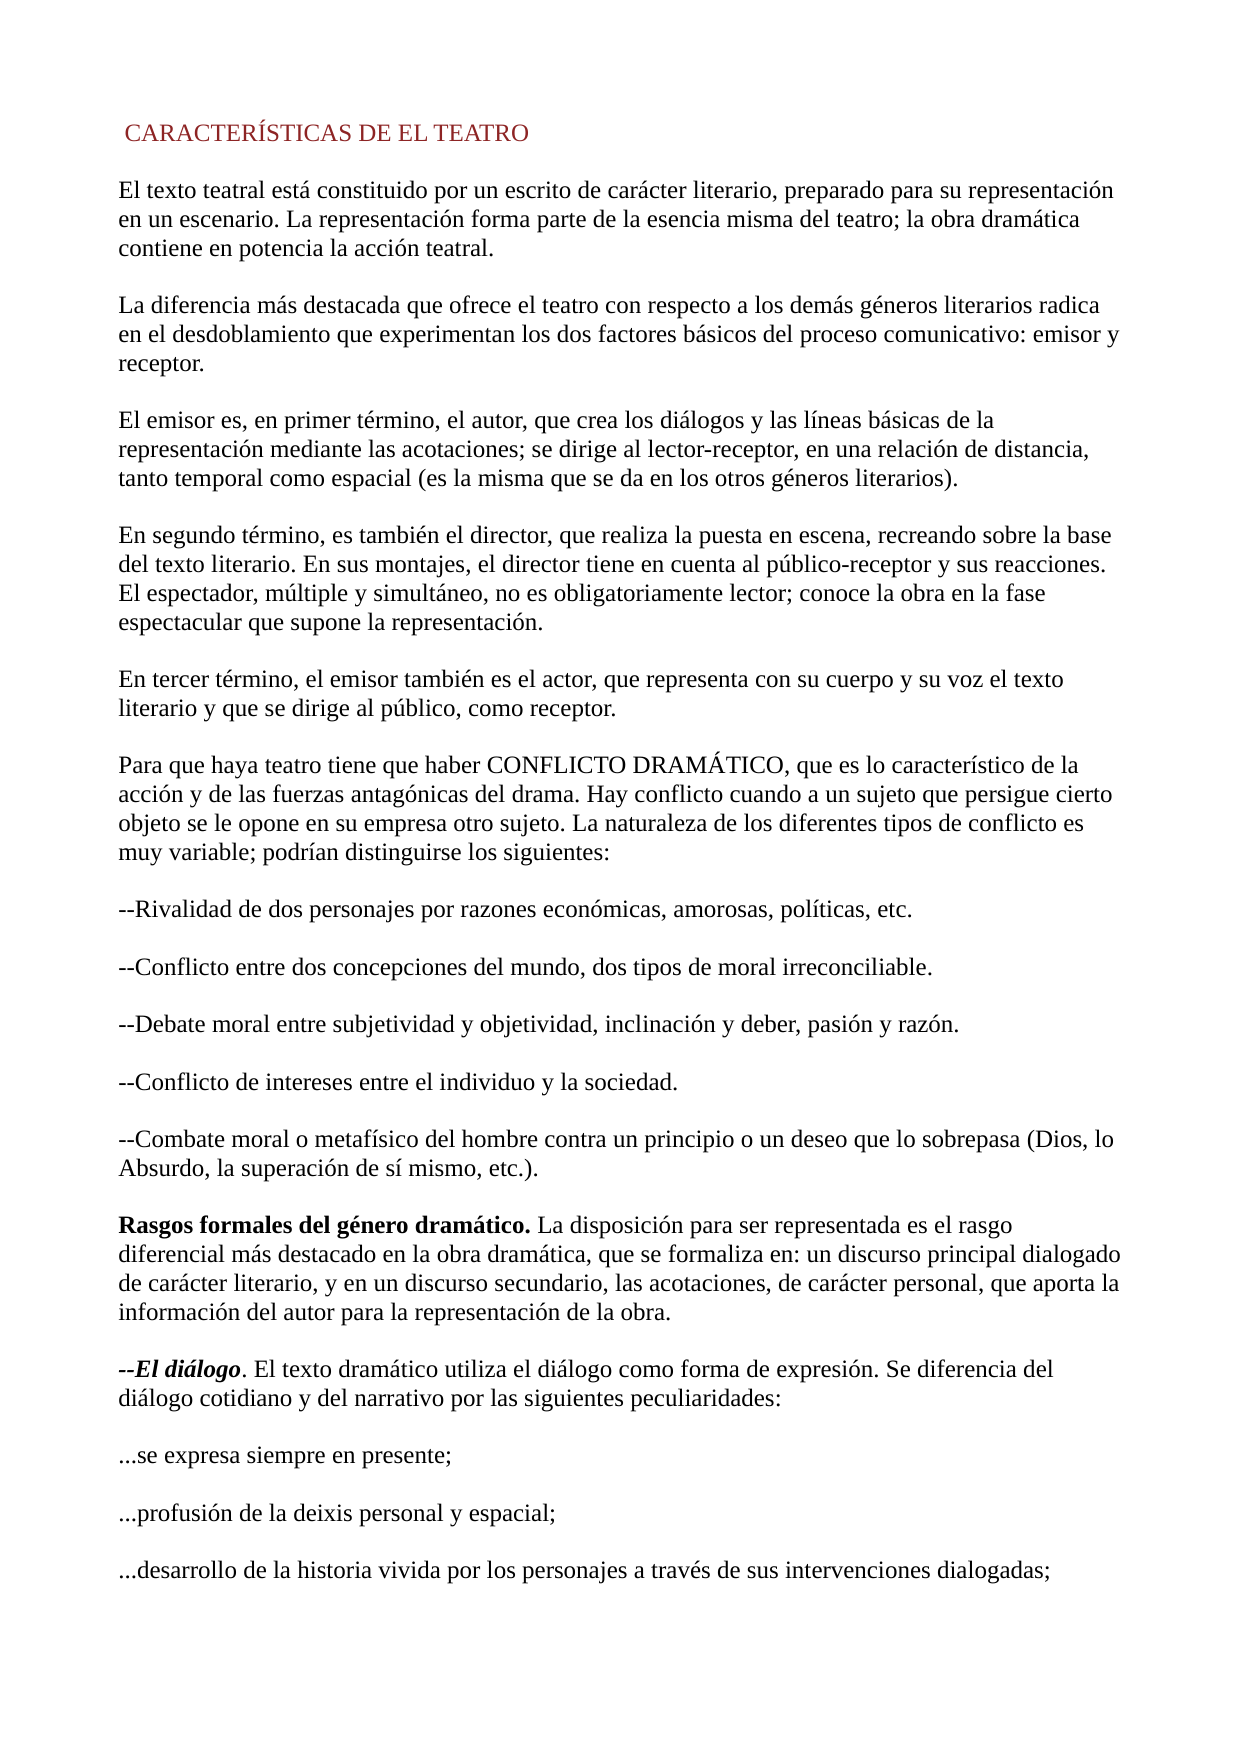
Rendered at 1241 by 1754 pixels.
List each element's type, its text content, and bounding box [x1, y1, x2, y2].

text CARACTERÍSTICAS DE EL TEATRO El texto teatral está constituido por un escrito de carácter literario, preparado para su representación en un escenario. La representación forma parte de la esencia misma del teatro; la obra dramática contiene en potencia la acción teatral. La diferencia más destacada que ofrece el teatro con respecto a los demás géneros literarios radica en el desdoblamiento que experimentan los dos factores básicos del proceso comunicativo: emisor y receptor. El emisor es, en primer término, el autor, que crea los diálogos y las líneas básicas de la representación mediante las acotaciones; se dirige al lector-receptor, en una relación de distancia, tanto temporal como espacial (es la misma que se da en los otros géneros literarios). En segundo término, es también el director, que realiza la puesta en escena, recreando sobre la base del texto literario. En sus montajes, el director tiene en cuenta al público-receptor y sus reacciones. El espectador, múltiple y simultáneo, no es obligatoriamente lector; conoce la obra en la fase espectacular que supone la representación. En tercer término, el emisor también es el actor, que representa con su cuerpo y su voz el texto literario y que se dirige al público, como receptor. Para que haya teatro tiene que haber CONFLICTO DRAMÁTICO, que es lo característico de la acción y de las fuerzas antagónicas del drama. Hay conflicto cuando a un sujeto que persigue cierto objeto se le opone en su empresa otro sujeto. La naturaleza de los diferentes tipos de conflicto es muy variable; podrían distinguirse los siguientes: --Rivalidad de dos personajes por razones económicas, amorosas, políticas, etc. --Conflicto entre dos concepciones del mundo, dos tipos de moral irreconciliable. --Debate moral entre subjetividad y objetividad, inclinación y deber, pasión y razón. --Conflicto de intereses entre el individuo y la sociedad. --Combate moral o metafísico del hombre contra un principio o un deseo que lo sobrepasa (Dios, lo Absurdo, la superación de sí mismo, etc.). Rasgos formales del género dramático. La disposición para ser representada es el rasgo diferencial más destacado en la obra dramática, que se formaliza en: un discurso principal dialogado de carácter literario, y en un discurso secundario, las acotaciones, de carácter personal, que aporta la información del autor para la representación de la obra. --El diálogo. El texto dramático utiliza el diálogo como forma de expresión. Se diferencia del diálogo cotidiano y del narrativo por las siguientes peculiaridades: ...se expresa siempre en presente; ...profusión de la deixis personal y espacial; ...desarrollo de la historia vivida por los personajes a través de sus intervenciones dialogadas; [118, 118, 1122, 1613]
